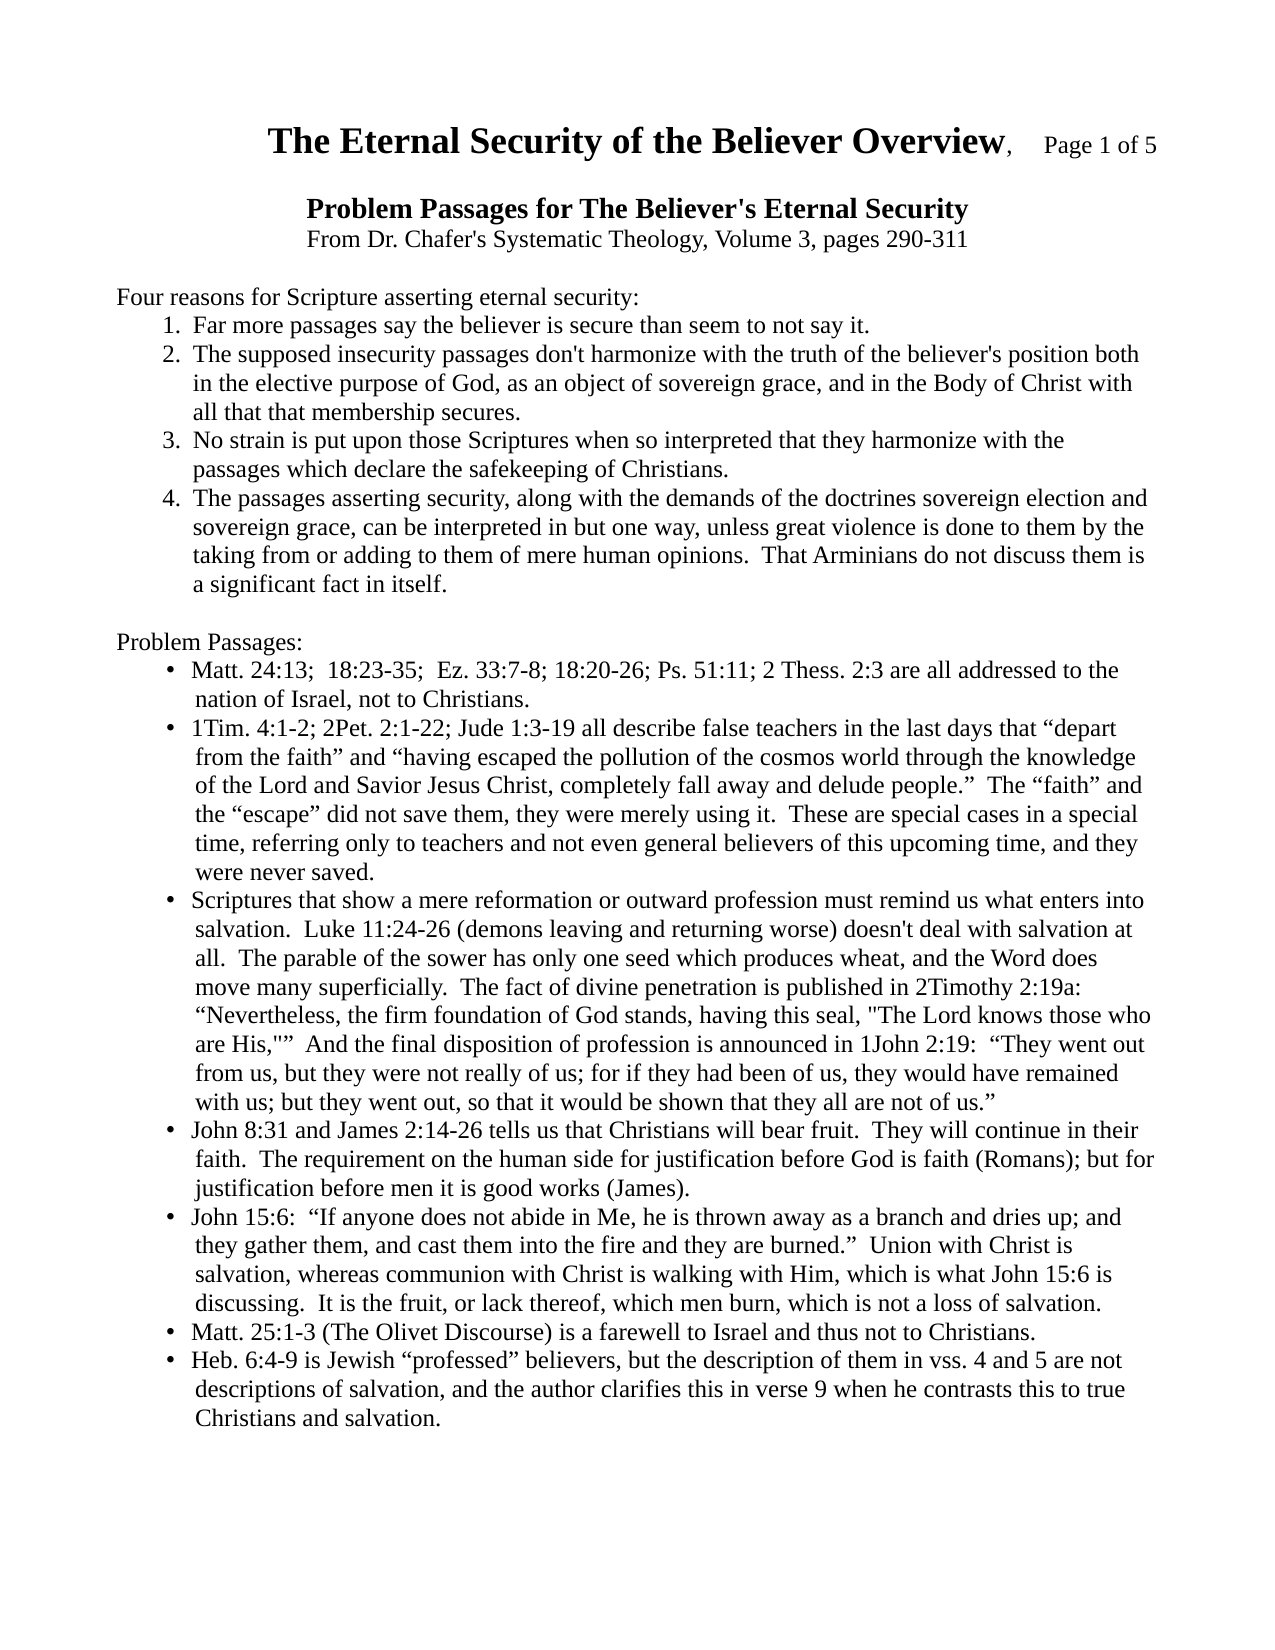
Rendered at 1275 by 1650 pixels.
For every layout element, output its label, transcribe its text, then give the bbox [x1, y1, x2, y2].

list Matt. 25:1-3 (The Olivet Discourse) is a farewell to Israel and thus not to Christians. [166, 1317, 1157, 1346]
text Four reasons for Scripture asserting eternal security: [116, 282, 1157, 311]
list 1Tim. 4:1-2; 2Pet. 2:1-22; Jude 1:3-19 all describe false teachers in the last days that “depart from the faith” and “having escaped the pollution of the cosmos world through the knowledge of the Lord and Savior Jesus Christ, completely fall away and delude people.” The “faith” and the “escape” did not save them, they were merely using it. These are special cases in a special time, referring only to teachers and not even general believers of this upcoming time, and they were never saved. [166, 713, 1157, 886]
list John 15:6: “If anyone does not abide in Me, he is thrown away as a branch and dries up; and they gather them, and cast them into the fire and they are burned.” Union with Christ is salvation, whereas communion with Christ is walking with Him, which is what John 15:6 is discussing. It is the fruit, or lack thereof, which men burn, which is not a loss of salvation. [166, 1202, 1157, 1317]
text From Dr. Chafer's Systematic Theology, Volume 3, pages 290-311 [118, 224, 1157, 253]
text Problem Passages: [116, 627, 1157, 656]
text Problem Passages for The Believer's Eternal Security [118, 191, 1157, 224]
list Heb. 6:4-9 is Jewish “professed” believers, but the description of them in vss. 4 and 5 are not descriptions of salvation, and the author clarifies this in verse 9 when he contrasts this to true Christians and salvation. [166, 1346, 1157, 1432]
list No strain is put upon those Scriptures when so interpreted that they harmonize with the passages which declare the safekeeping of Christians. [162, 426, 1157, 483]
list Far more passages say the believer is secure than seem to not say it. [162, 311, 1157, 339]
list The passages asserting security, along with the demands of the doctrines sovereign election and sovereign grace, can be interpreted in but one way, unless great violence is done to them by the taking from or adding to them of mere human opinions. That Arminians do not discuss them is a significant fact in itself. [162, 483, 1157, 598]
list John 8:31 and James 2:14-26 tells us that Christians will bear fruit. They will continue in their faith. The requirement on the human side for justification before God is faith (Romans); but for justification before men it is good works (James). [166, 1116, 1157, 1202]
list Scriptures that show a mere reformation or outward profession must remind us what enters into salvation. Luke 11:24-26 (demons leaving and returning worse) doesn't deal with salvation at all. The parable of the sower has only one seed which produces wheat, and the Word does move many superficially. The fact of divine penetration is published in 2Timothy 2:19a: “Nevertheless, the firm foundation of God stands, having this seal, "The Lord knows those who are His,"” And the final disposition of profession is announced in 1John 2:19: “They went out from us, but they were not really of us; for if they had been of us, they would have remained with us; but they went out, so that it would be shown that they all are not of us.” [166, 886, 1157, 1116]
list Matt. 24:13; 18:23-35; Ez. 33:7-8; 18:20-26; Ps. 51:11; 2 Thess. 2:3 are all addressed to the nation of Israel, not to Christians. [166, 656, 1157, 713]
list The supposed insecurity passages don't harmonize with the truth of the believer's position both in the elective purpose of God, as an object of sovereign grace, and in the Body of Christ with all that that membership secures. [162, 339, 1157, 426]
